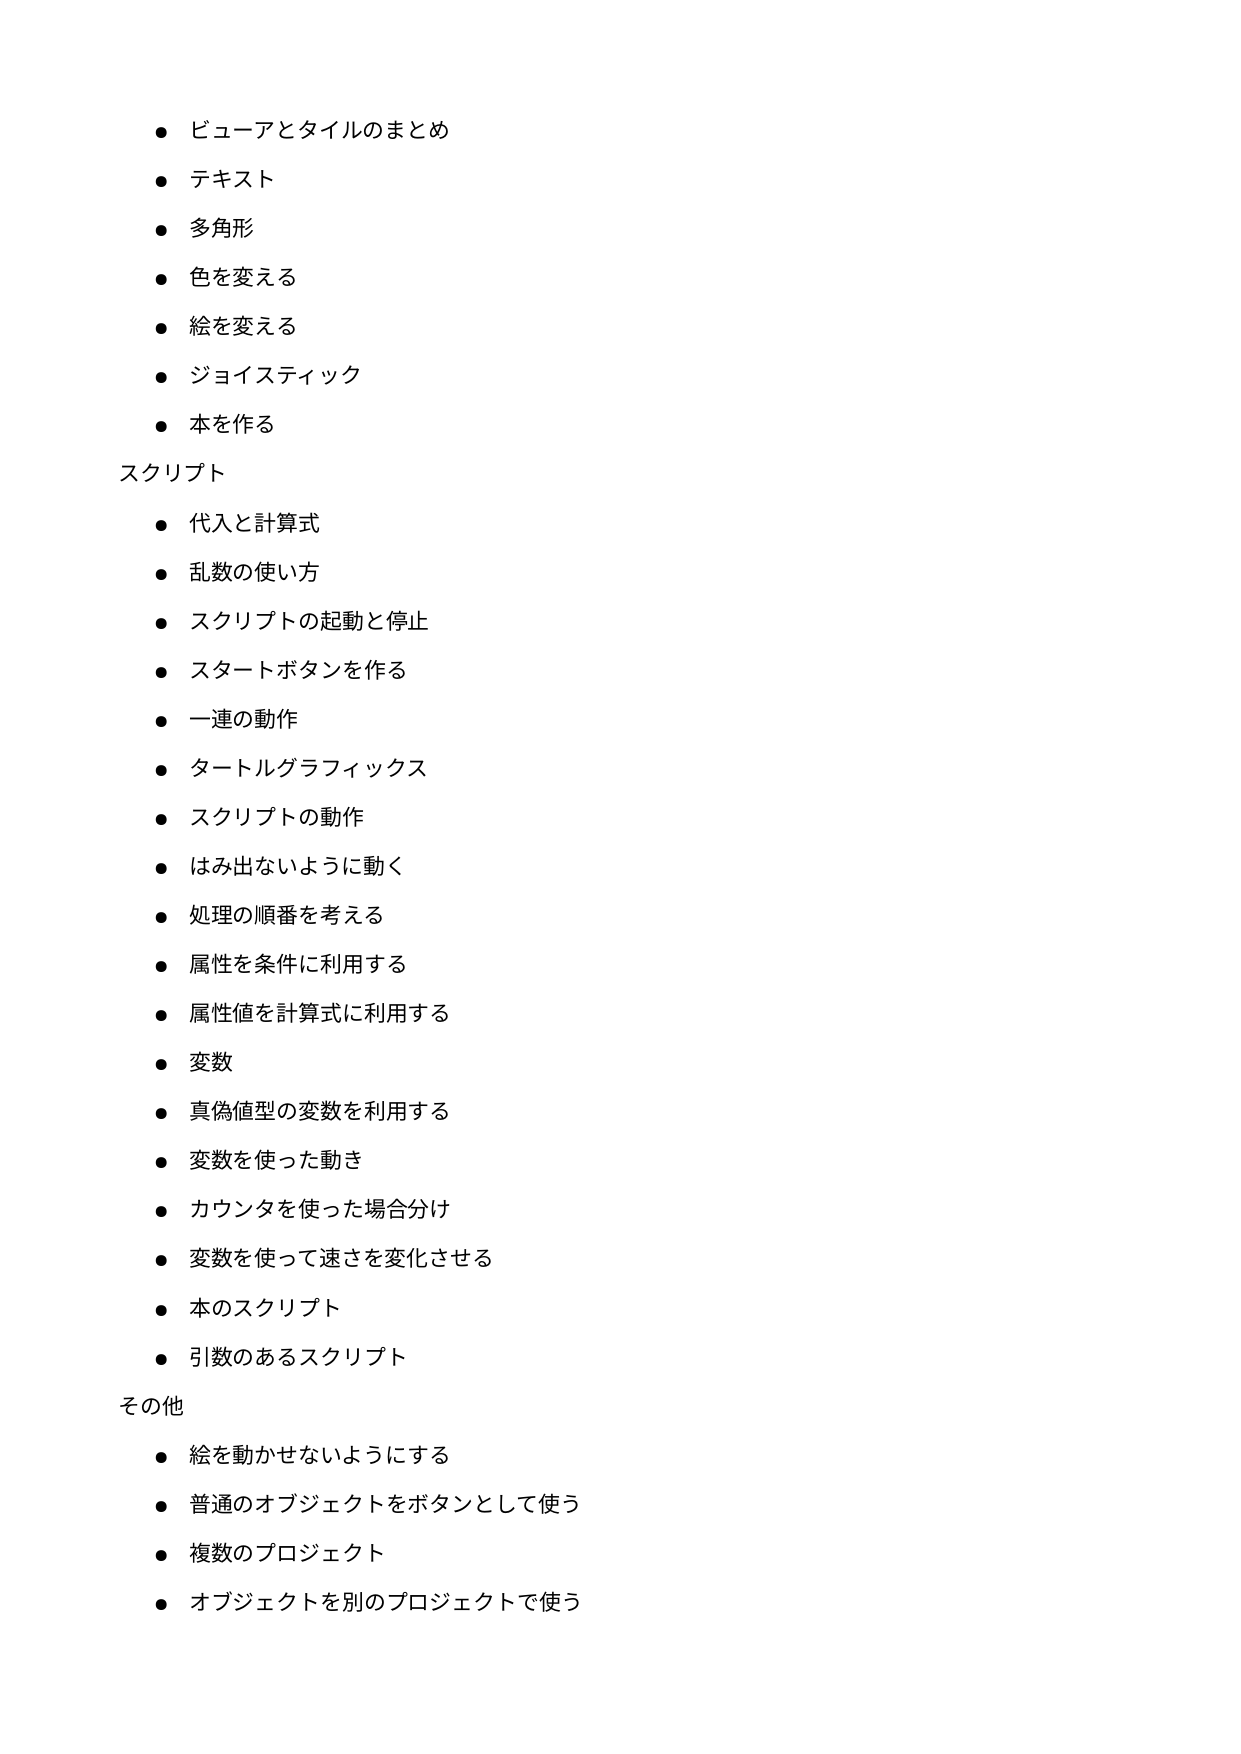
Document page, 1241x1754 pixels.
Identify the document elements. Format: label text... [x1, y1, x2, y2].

list 多角形 [153, 216, 1122, 242]
list 属性値を計算式に利用する [153, 1001, 1122, 1027]
list ジョイスティック [153, 363, 1122, 389]
list オブジェクトを別のプロジェクトで使う [153, 1590, 1122, 1616]
list 本を作る [153, 412, 1122, 438]
list 変数 [153, 1050, 1122, 1076]
list 色を変える [153, 265, 1122, 291]
list カウンタを使った場合分け [153, 1197, 1122, 1223]
list 複数のプロジェクト [153, 1541, 1122, 1566]
list 絵を動かせないようにする [153, 1443, 1122, 1468]
list ビューアとタイルのまとめ [153, 118, 1122, 144]
text スクリプト [118, 462, 1122, 487]
text その他 [118, 1394, 1122, 1419]
list タートルグラフィックス [153, 756, 1122, 781]
list 普通のオブジェクトをボタンとして使う [153, 1492, 1122, 1517]
list 絵を変える [153, 314, 1122, 340]
list スタートボタンを作る [153, 658, 1122, 683]
list 本のスクリプト [153, 1296, 1122, 1321]
list 変数を使って速さを変化させる [153, 1247, 1122, 1272]
list 乱数の使い方 [153, 560, 1122, 585]
list 処理の順番を考える [153, 903, 1122, 929]
list スクリプトの起動と停止 [153, 609, 1122, 634]
list テキスト [153, 167, 1122, 193]
list はみ出ないように動く [153, 854, 1122, 879]
list スクリプトの動作 [153, 805, 1122, 831]
list 引数のあるスクリプト [153, 1345, 1122, 1370]
list 真偽値型の変数を利用する [153, 1099, 1122, 1125]
list 代入と計算式 [153, 511, 1122, 536]
list 一連の動作 [153, 707, 1122, 732]
list 変数を使った動き [153, 1148, 1122, 1174]
list 属性を条件に利用する [153, 952, 1122, 978]
